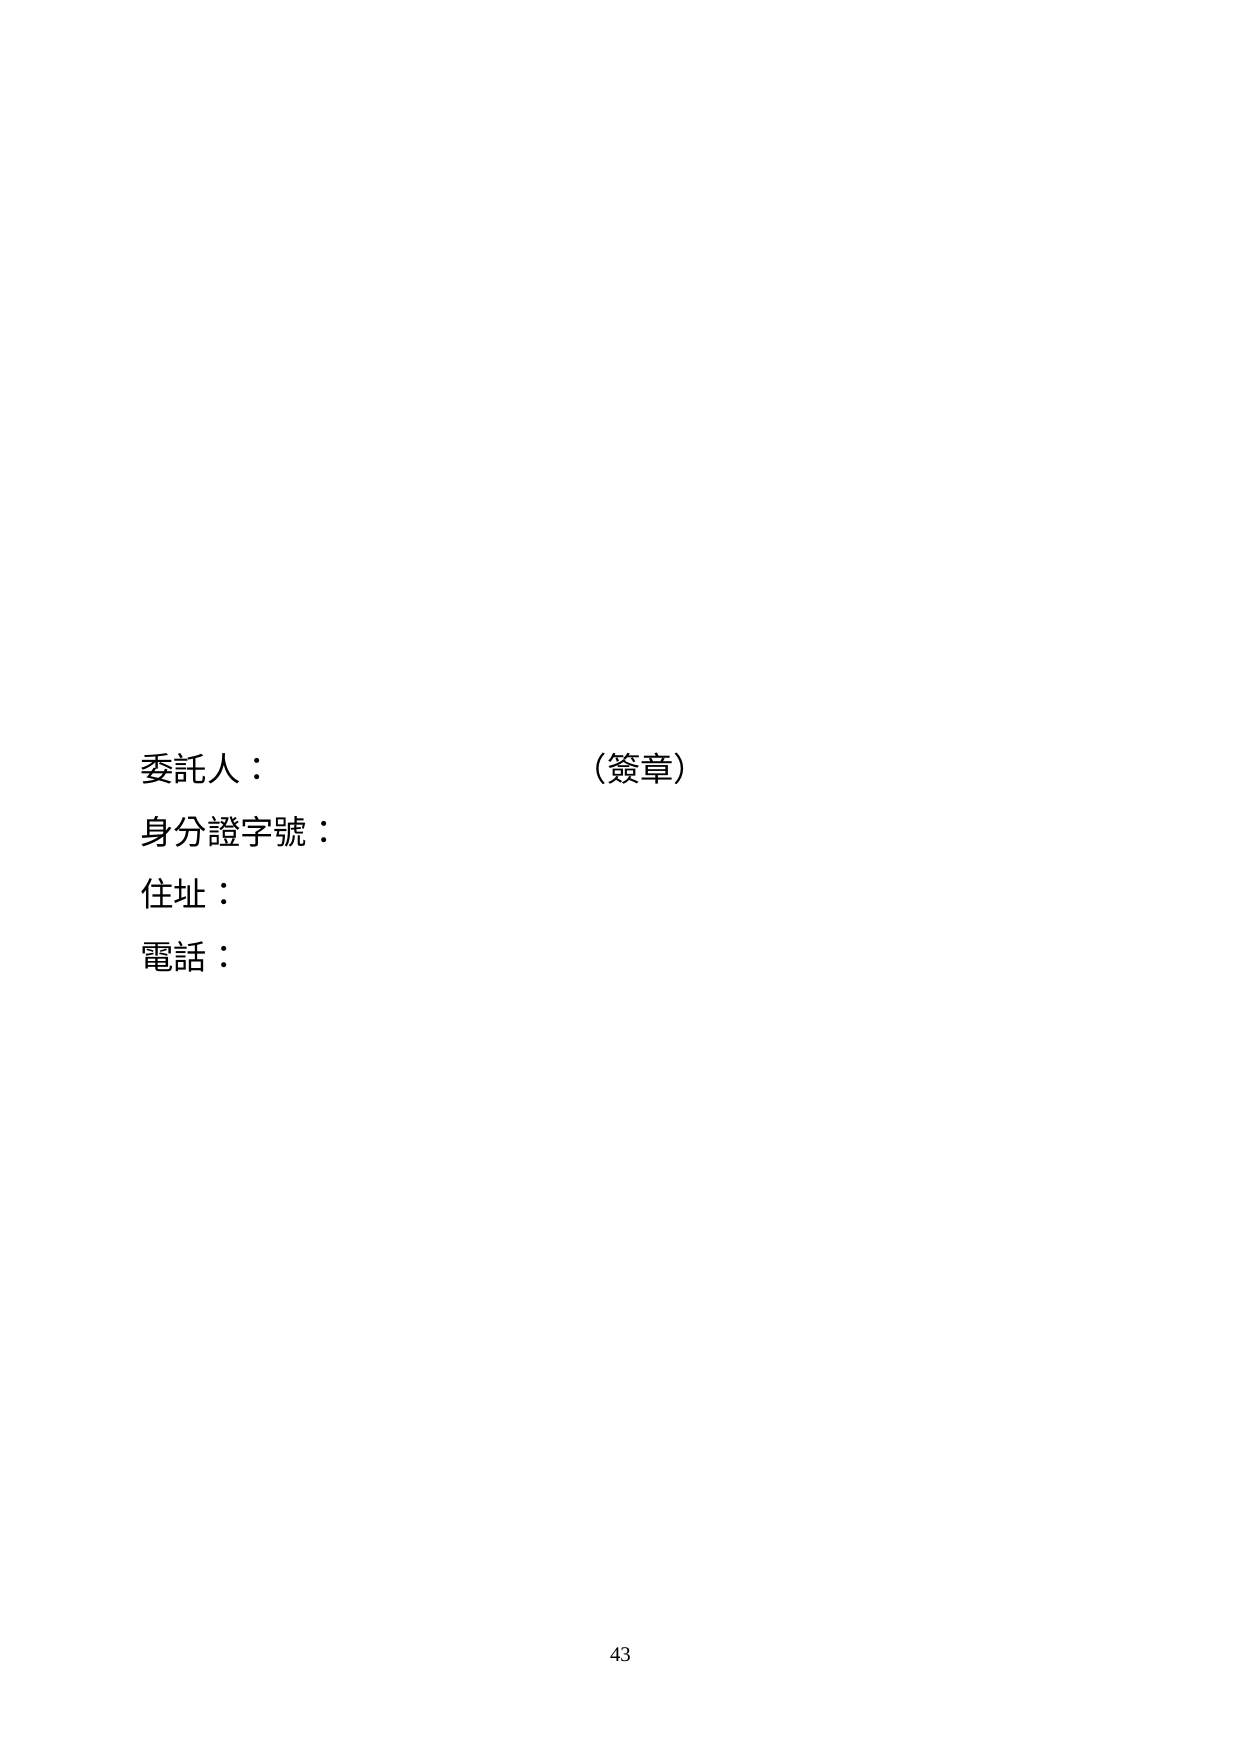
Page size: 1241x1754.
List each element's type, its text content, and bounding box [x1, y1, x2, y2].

text 電話： [75, 913, 1165, 976]
text 住址： [75, 851, 1165, 913]
text 身分證字號： [75, 788, 1165, 851]
text 委託人： （簽章） [75, 726, 1165, 788]
